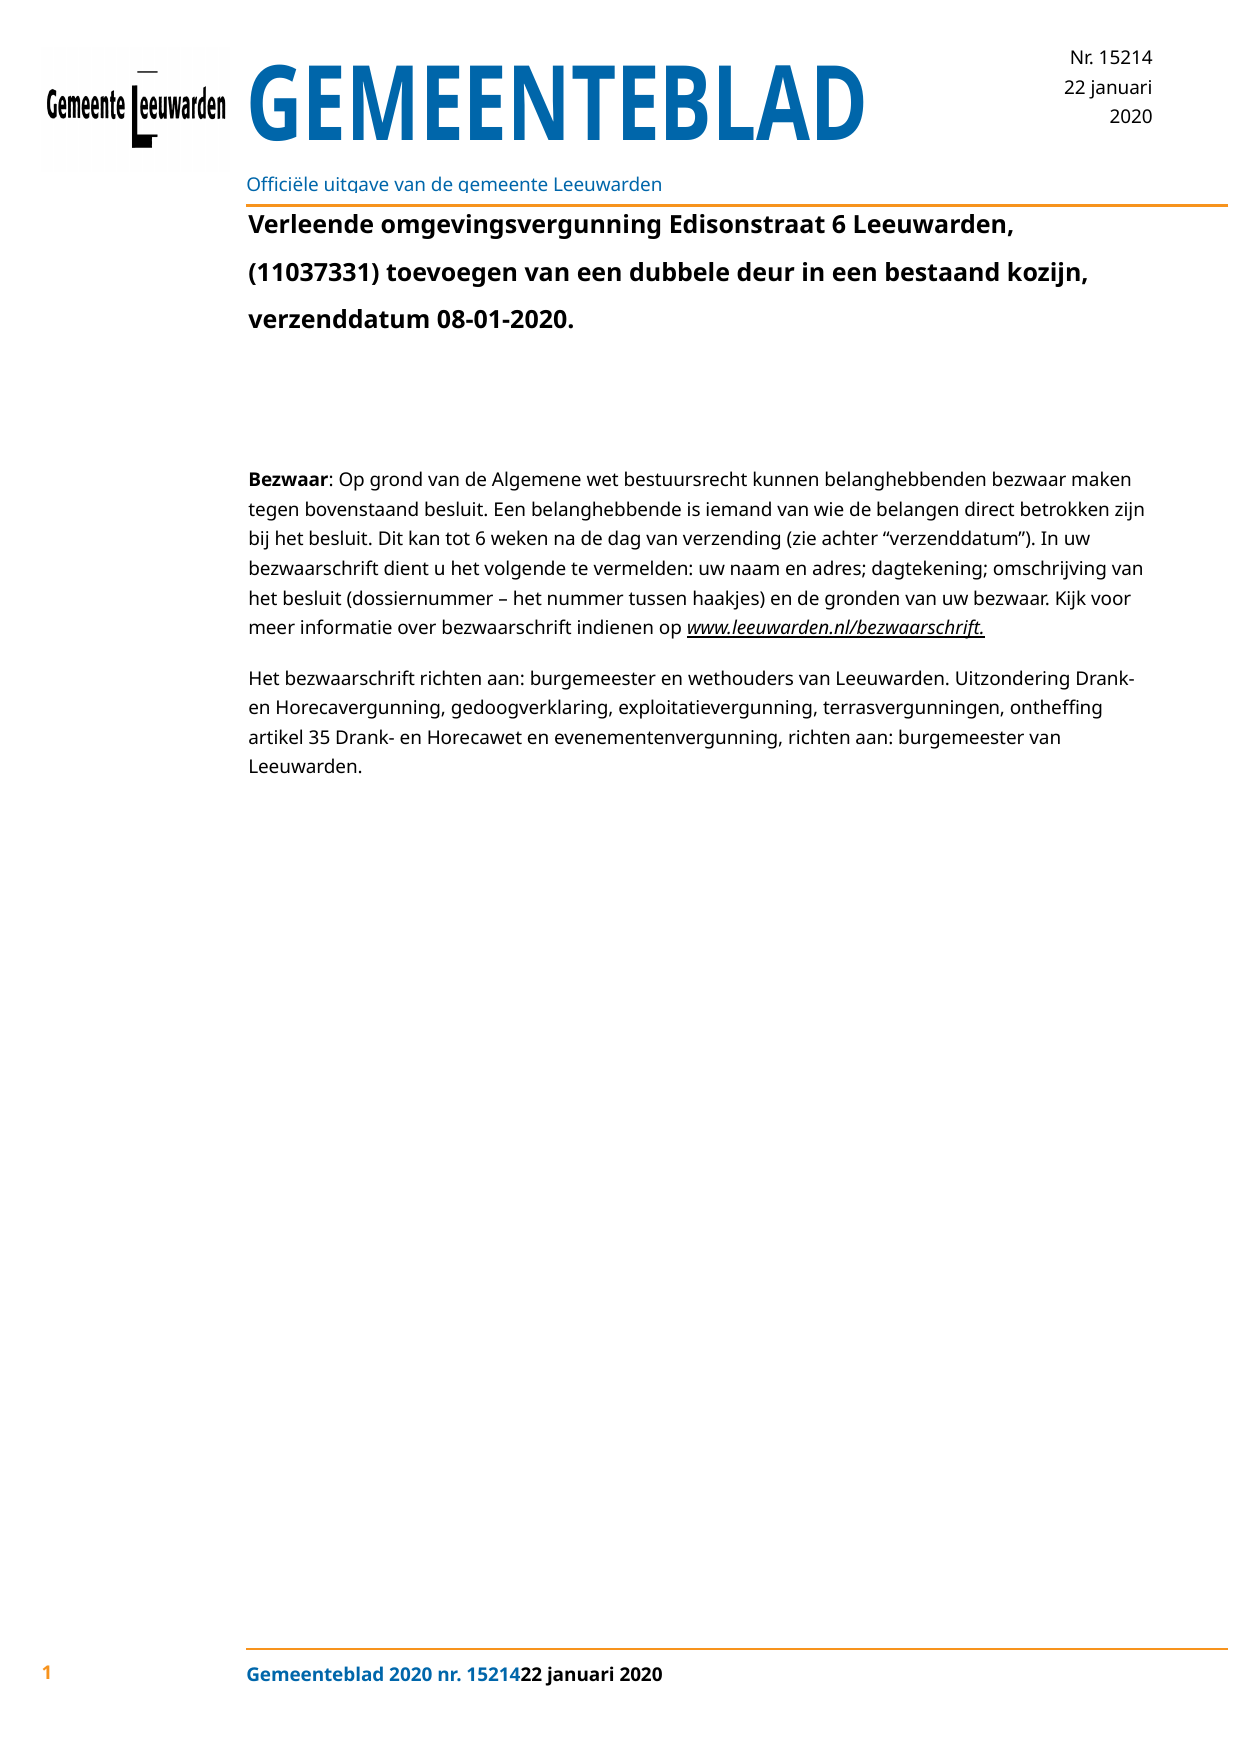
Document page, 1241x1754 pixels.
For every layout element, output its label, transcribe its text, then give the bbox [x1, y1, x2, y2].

text Verleende omgevingsvergunning Edisonstraat 6 Leeuwarden, (11037331) toevoegen van een dubbele deur in een bestaand kozijn, verzenddatum 08-01-2020. [248, 207, 1152, 336]
picture [41, 47, 231, 172]
text Bezwaar: Op grond van de Algemene wet bestuursrecht kunnen belanghebbenden bezwaar maken tegen bovenstaand besluit. Een belanghebbende is iemand van wie de belangen direct betrokken zijn bij het besluit. Dit kan tot 6 weken na de dag van verzending (zie achter “verzenddatum”). In uw bezwaarschrift dient u het volgende te vermelden: uw naam en adres; dagtekening; omschrijving van het besluit (dossiernummer – het nummer tussen haakjes) en de gronden van uw bezwaar. Kijk voor meer informatie over bezwaarschrift indienen op www.leeuwarden.nl/bezwaarschrift. [248, 466, 1152, 640]
text Het bezwaarschrift richten aan: burgemeester en wethouders van Leeuwarden. Uitzondering Drank- en Horecavergunning, gedoogverklaring, exploitatievergunning, terrasvergunningen, ontheffing artikel 35 Drank- en Horecawet en evenementenvergunning, richten aan: burgemeester van Leeuwarden. [248, 665, 1152, 779]
